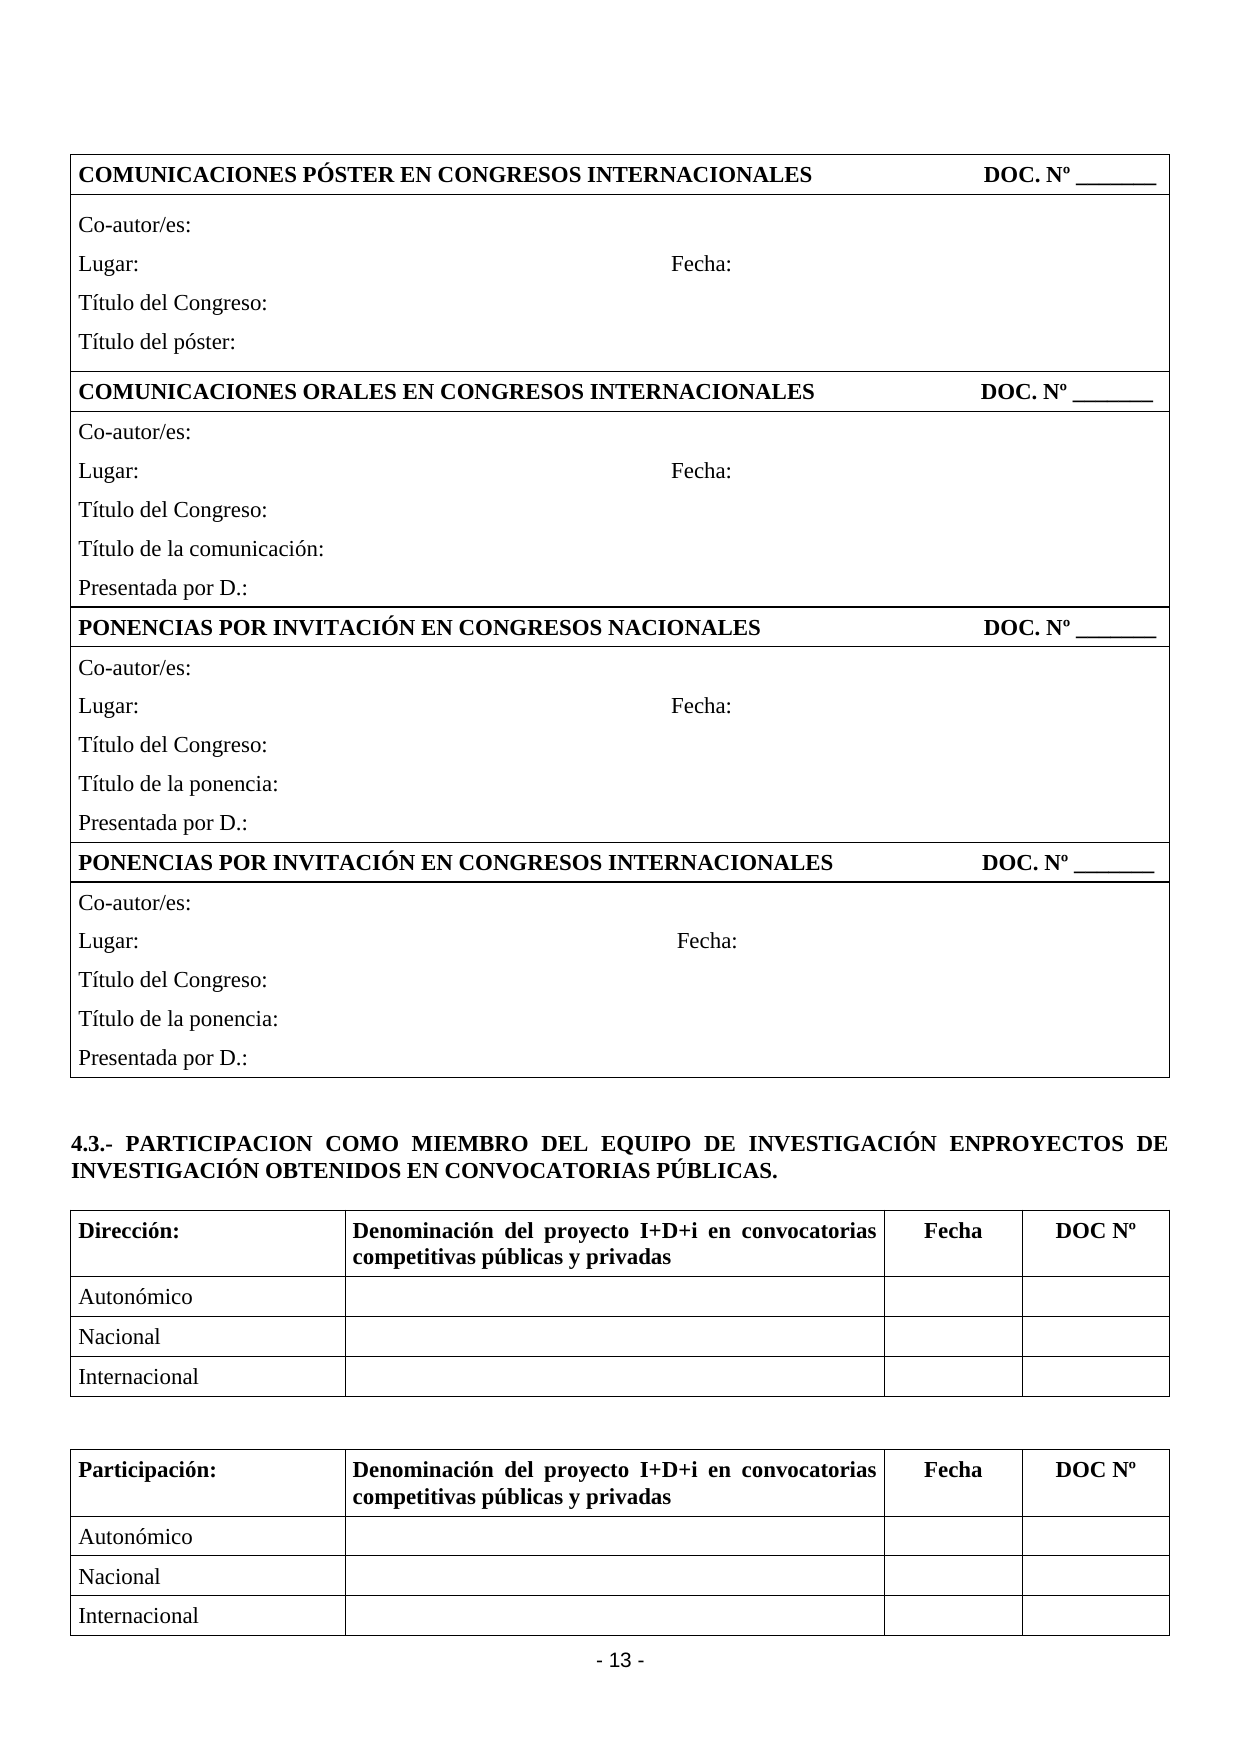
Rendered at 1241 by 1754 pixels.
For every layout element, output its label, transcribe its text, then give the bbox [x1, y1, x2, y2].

table_cell PONENCIAS POR INVITACIÓN EN CONGRESOS NACIONALES DOC. Nº _______ [71, 608, 1169, 646]
table_cell [346, 1596, 884, 1635]
table_cell Co-autor/es: Lugar: Fecha: Título del Congreso: Título de la ponencia: Presentada por D.: [71, 883, 1169, 1077]
table_cell [885, 1277, 1022, 1316]
table_header Denominación del proyecto I+D+i en convocatorias competitivas públicas y privadas [346, 1450, 884, 1516]
table_cell [346, 1317, 884, 1356]
table_cell [885, 1357, 1022, 1396]
table_cell [1023, 1357, 1169, 1396]
table_cell [346, 1517, 884, 1555]
table_header Participación: [71, 1450, 345, 1516]
table_header Fecha [885, 1211, 1022, 1276]
table_cell Autonómico [71, 1277, 345, 1316]
table_cell Co-autor/es: Lugar: Fecha: Título del Congreso: Título del póster: [71, 195, 1169, 371]
table_cell PONENCIAS POR INVITACIÓN EN CONGRESOS INTERNACIONALES DOC. Nº _______ [71, 843, 1169, 881]
table_cell [885, 1317, 1022, 1356]
table_cell Internacional [71, 1596, 345, 1635]
table_header Dirección: [71, 1211, 345, 1276]
table_cell [885, 1517, 1022, 1555]
table_cell [1023, 1556, 1169, 1595]
table_cell Nacional [71, 1317, 345, 1356]
table_cell Co-autor/es: Lugar: Fecha: Título del Congreso: Título de la ponencia: Presentada por D.: [71, 647, 1169, 842]
table_cell COMUNICACIONES ORALES EN CONGRESOS INTERNACIONALES DOC. Nº _______ [71, 372, 1169, 411]
table_cell [1023, 1317, 1169, 1356]
table_header COMUNICACIONES PÓSTER EN CONGRESOS INTERNACIONALES DOC. Nº _______ [71, 155, 1169, 194]
table_header Denominación del proyecto I+D+i en convocatorias competitivas públicas y privadas [346, 1211, 884, 1276]
table_cell [885, 1596, 1022, 1635]
table_cell [1023, 1596, 1169, 1635]
table_cell [346, 1277, 884, 1316]
table_header Fecha [885, 1450, 1022, 1516]
table_cell Nacional [71, 1556, 345, 1595]
table_cell [346, 1556, 884, 1595]
table_cell [885, 1556, 1022, 1595]
table_cell Internacional [71, 1357, 345, 1396]
table_cell Autonómico [71, 1517, 345, 1555]
table_header DOC Nº [1023, 1211, 1169, 1276]
table_cell Co-autor/es: Lugar: Fecha: Título del Congreso: Título de la comunicación: Presentada por D.: [71, 412, 1169, 606]
table_cell [1023, 1277, 1169, 1316]
table_header DOC Nº [1023, 1450, 1169, 1516]
table_cell [1023, 1517, 1169, 1555]
text 4.3.- PARTICIPACION COMO MIEMBRO DEL EQUIPO DE INVESTIGACIÓN ENPROYECTOS DE INVESTIGACIÓN OBTENIDOS EN CONVOCATORIAS PÚBLICAS. [71, 1131, 1169, 1183]
table_cell [346, 1357, 884, 1396]
